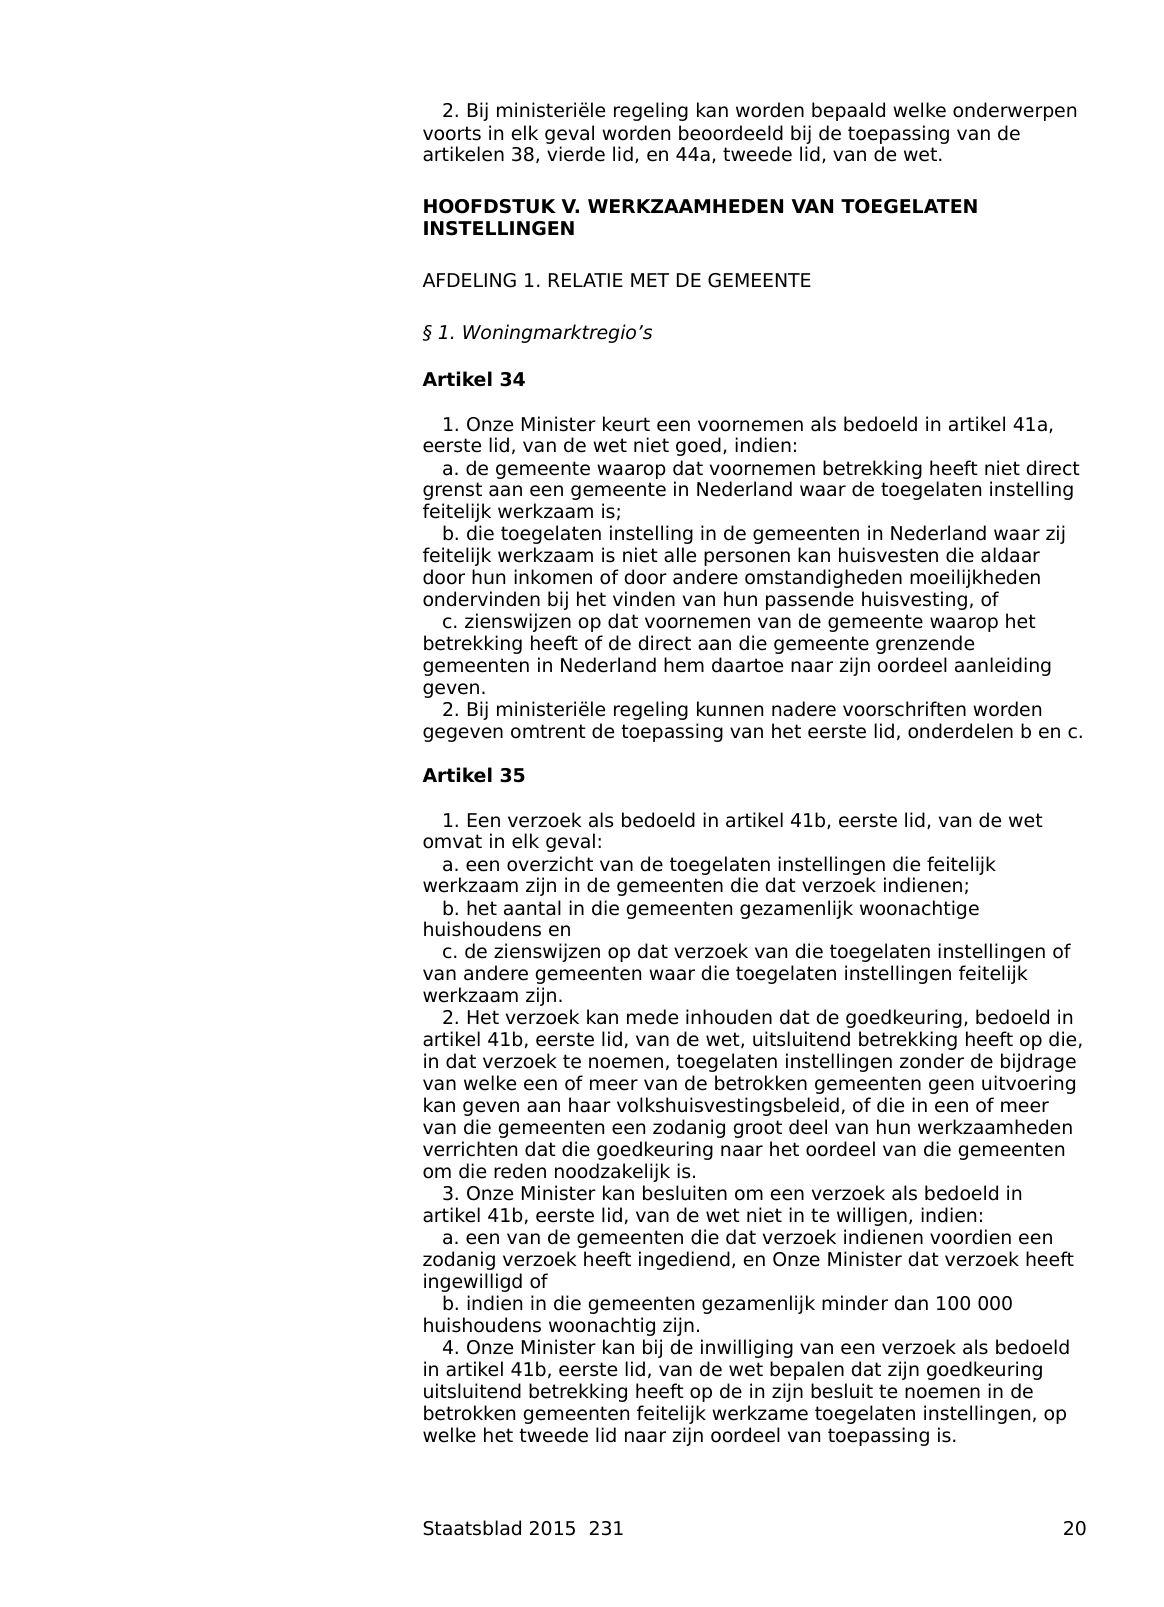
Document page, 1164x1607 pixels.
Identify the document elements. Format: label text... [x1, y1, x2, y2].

text 1. Een verzoek als bedoeld in artikel 41b, eerste lid, van de wet omvat in elk geval: [422, 809, 1087, 853]
text a. een overzicht van de toegelaten instellingen die feitelijk werkzaam zijn in de gemeenten die dat verzoek indienen; [422, 853, 1087, 897]
text b. indien in die gemeenten gezamenlijk minder dan 100 000 huishoudens woonachtig zijn. [422, 1293, 1087, 1337]
text 1. Onze Minister keurt een voornemen als bedoeld in artikel 41a, eerste lid, van de wet niet goed, indien: [422, 413, 1087, 457]
subtitle Artikel 35 [422, 765, 1087, 787]
text c. zienswijzen op dat voornemen van de gemeente waarop het betrekking heeft of de direct aan die gemeente grenzende gemeenten in Nederland hem daartoe naar zijn oordeel aanleiding geven. [422, 611, 1087, 699]
subtitle HOOFDSTUK V. WERKZAAMHEDEN VAN TOEGELATEN INSTELLINGEN [422, 196, 1087, 240]
subtitle § 1. Woningmarktregio’s [422, 322, 1087, 344]
text a. de gemeente waarop dat voornemen betrekking heeft niet direct grenst aan een gemeente in Nederland waar de toegelaten instelling feitelijk werkzaam is; [422, 457, 1087, 523]
text 2. Het verzoek kan mede inhouden dat de goedkeuring, bedoeld in artikel 41b, eerste lid, van de wet, uitsluitend betrekking heeft op die, in dat verzoek te noemen, toegelaten instellingen zonder de bijdrage van welke een of meer van de betrokken gemeenten geen uitvoering kan geven aan haar volkshuisvestingsbeleid, of die in een of meer van die gemeenten een zodanig groot deel van hun werkzaamheden verrichten dat die goedkeuring naar het oordeel van die gemeenten om die reden noodzakelijk is. [422, 1007, 1087, 1183]
text 3. Onze Minister kan besluiten om een verzoek als bedoeld in artikel 41b, eerste lid, van de wet niet in te willigen, indien: [422, 1183, 1087, 1227]
text 4. Onze Minister kan bij de inwilliging van een verzoek als bedoeld in artikel 41b, eerste lid, van de wet bepalen dat zijn goedkeuring uitsluitend betrekking heeft op de in zijn besluit te noemen in de betrokken gemeenten feitelijk werkzame toegelaten instellingen, op welke het tweede lid naar zijn oordeel van toepassing is. [422, 1337, 1087, 1447]
text c. de zienswijzen op dat verzoek van die toegelaten instellingen of van andere gemeenten waar die toegelaten instellingen feitelijk werkzaam zijn. [422, 941, 1087, 1007]
text 2. Bij ministeriële regeling kan worden bepaald welke onderwerpen voorts in elk geval worden beoordeeld bij de toepassing van de artikelen 38, vierde lid, en 44a, tweede lid, van de wet. [422, 100, 1087, 166]
subtitle AFDELING 1. RELATIE MET DE GEMEENTE [422, 270, 1087, 292]
text b. het aantal in die gemeenten gezamenlijk woonachtige huishoudens en [422, 897, 1087, 941]
text 2. Bij ministeriële regeling kunnen nadere voorschriften worden gegeven omtrent de toepassing van het eerste lid, onderdelen b en c. [422, 699, 1087, 743]
text a. een van de gemeenten die dat verzoek indienen voordien een zodanig verzoek heeft ingediend, en Onze Minister dat verzoek heeft ingewilligd of [422, 1227, 1087, 1293]
subtitle Artikel 34 [422, 369, 1087, 391]
text b. die toegelaten instelling in de gemeenten in Nederland waar zij feitelijk werkzaam is niet alle personen kan huisvesten die aldaar door hun inkomen of door andere omstandigheden moeilijkheden ondervinden bij het vinden van hun passende huisvesting, of [422, 523, 1087, 611]
